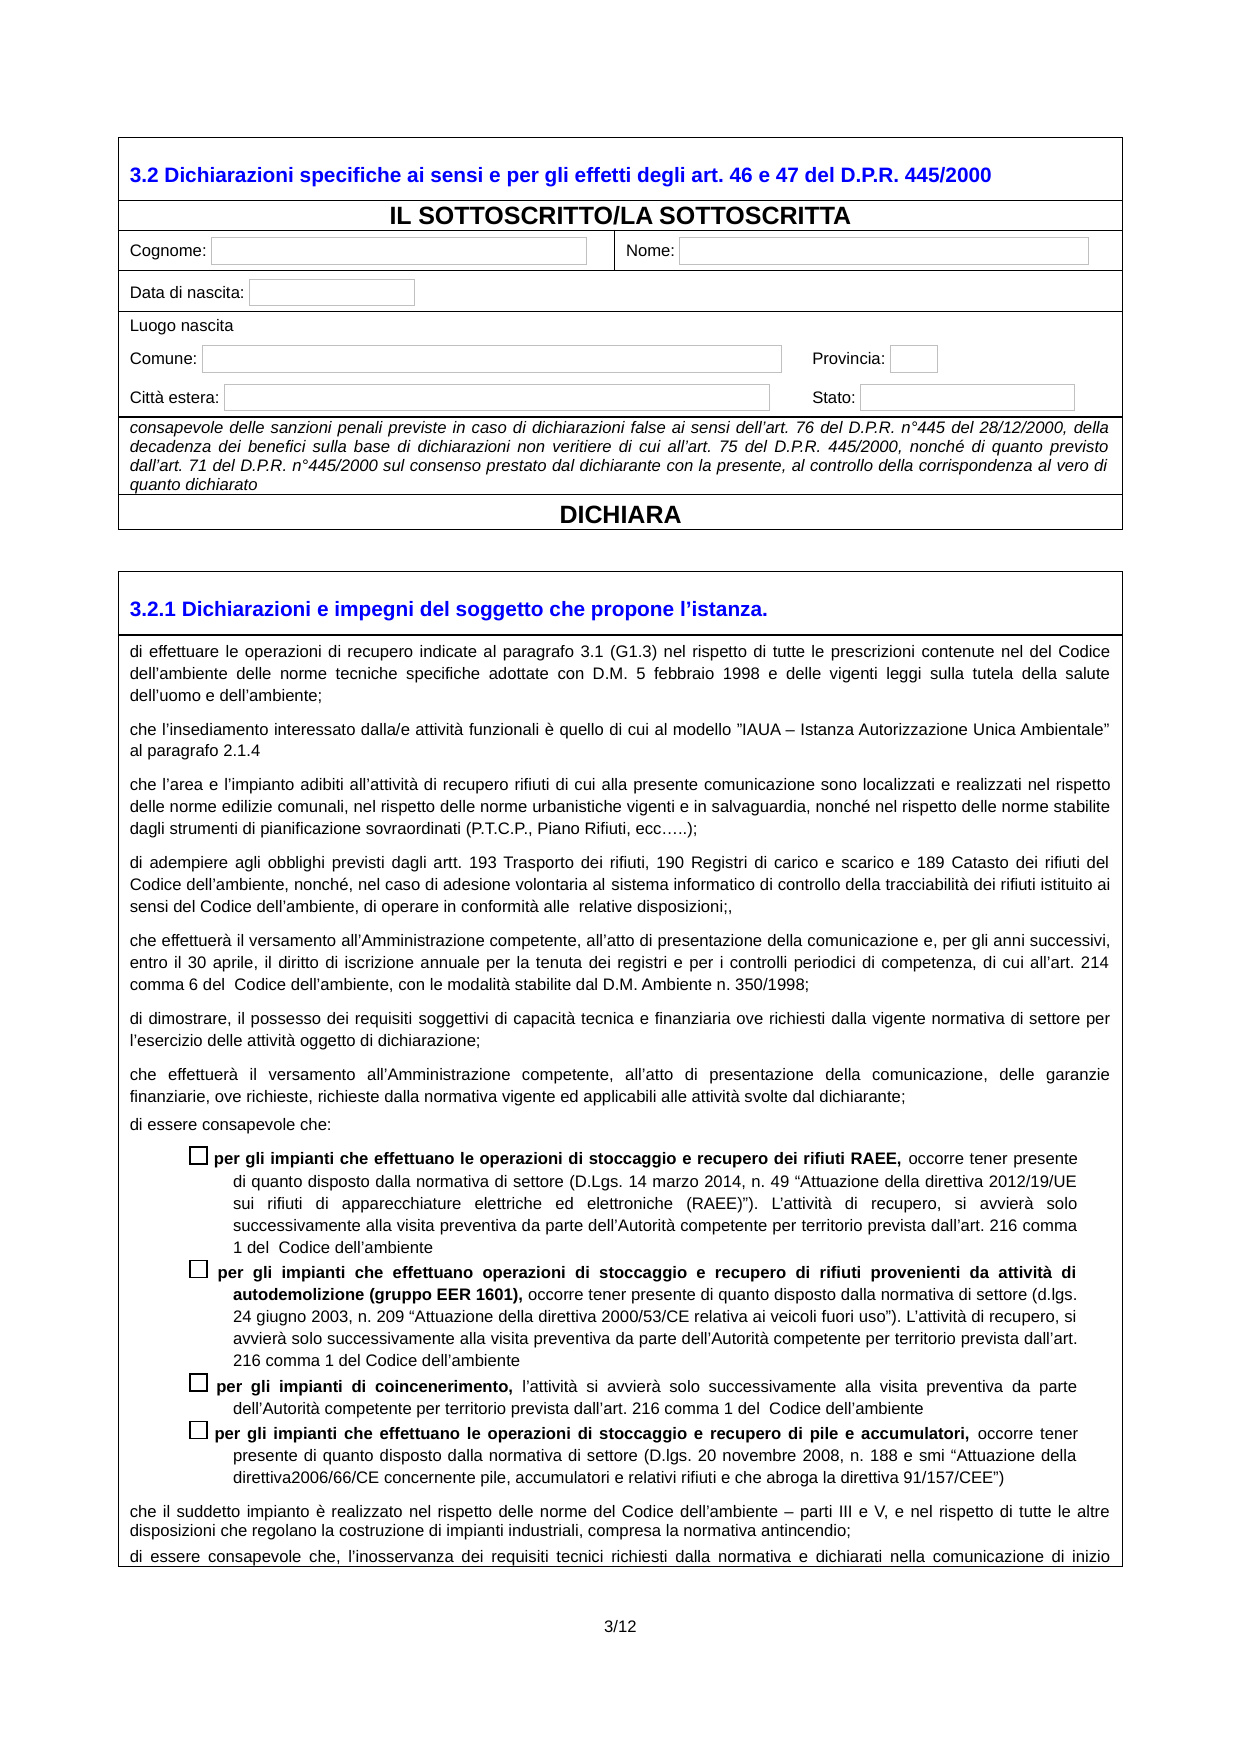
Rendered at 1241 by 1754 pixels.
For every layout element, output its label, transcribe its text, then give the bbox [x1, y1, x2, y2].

table_cell Nome: [615, 231, 1122, 270]
table_cell Luogo nascita [119, 312, 1122, 339]
table_cell Comune: [119, 340, 801, 378]
table_cell Data di nascita: [119, 271, 1122, 311]
table_cell consapevole delle sanzioni penali previste in caso di dichiarazioni false ai sensi dell’art. 76 del D.P.R. n°445 del 28/12/2000, della decadenza dei benefici sulla base di dichiarazioni non veritiere di cui all’art. 75 del D.P.R. 445/2000, nonché di quanto previsto dall’art. 71 del D.P.R. n°445/2000 sul consenso prestato dal dichiarante con la presente, al controllo della corrispondenza al vero di quanto dichiarato [119, 418, 1122, 494]
table_header di effettuare le operazioni di recupero indicate al paragrafo 3.1 (G1.3) nel rispetto di tutte le prescrizioni contenute nel del Codice dell’ambiente delle norme tecniche specifiche adottate con D.M. 5 febbraio 1998 e delle vigenti leggi sulla tutela della salute dell’uomo e dell’ambiente; che l’insediamento interessato dalla/e attività funzionali è quello di cui al modello ”IAUA – Istanza Autorizzazione Unica Ambientale” al paragrafo 2.1.4 che l’area e l’impianto adibiti all’attività di recupero rifiuti di cui alla presente comunicazione sono localizzati e realizzati nel rispetto delle norme edilizie comunali, nel rispetto delle norme urbanistiche vigenti e in salvaguardia, nonché nel rispetto delle norme stabilite dagli strumenti di pianificazione sovraordinati (P.T.C.P., Piano Rifiuti, ecc…..); di adempiere agli obblighi previsti dagli artt. 193 Trasporto dei rifiuti, 190 Registri di carico e scarico e 189 Catasto dei rifiuti del Codice dell’ambiente, nonché, nel caso di adesione volontaria al sistema informatico di controllo della tracciabilità dei rifiuti istituito ai sensi del Codice dell’ambiente, di operare in conformità alle relative disposizioni;, che effettuerà il versamento all’Amministrazione competente, all’atto di presentazione della comunicazione e, per gli anni successivi, entro il 30 aprile, il diritto di iscrizione annuale per la tenuta dei registri e per i controlli periodici di competenza, di cui all’art. 214 comma 6 del Codice dell’ambiente, con le modalità stabilite dal D.M. Ambiente n. 350/1998; di dimostrare, il possesso dei requisiti soggettivi di capacità tecnica e finanziaria ove richiesti dalla vigente normativa di settore per l’esercizio delle attività oggetto di dichiarazione; che effettuerà il versamento all’Amministrazione competente, all’atto di presentazione della comunicazione, delle garanzie finanziarie, ove richieste, richieste dalla normativa vigente ed applicabili alle attività svolte dal dichiarante; di essere consapevole che: per gli impianti che effettuano le operazioni di stoccaggio e recupero dei rifiuti RAEE, occorre tener presente di quanto disposto dalla normativa di settore (D.Lgs. 14 marzo 2014, n. 49 “Attuazione della direttiva 2012/19/UE sui rifiuti di apparecchiature elettriche ed elettroniche (RAEE)”). L’attività di recupero, si avvierà solo successivamente alla visita preventiva da parte dell’Autorità competente per territorio prevista dall’art. 216 comma 1 del Codice dell’ambiente per gli impianti che effettuano operazioni di stoccaggio e recupero di rifiuti provenienti da attività di autodemolizione (gruppo EER 1601), occorre tener presente di quanto disposto dalla normativa di settore (d.lgs. 24 giugno 2003, n. 209 “Attuazione della direttiva 2000/53/CE relativa ai veicoli fuori uso”). L’attività di recupero, si avvierà solo successivamente alla visita preventiva da parte dell’Autorità competente per territorio prevista dall’art. 216 comma 1 del Codice dell’ambiente per gli impianti di coincenerimento, l’attività si avvierà solo successivamente alla visita preventiva da parte dell’Autorità competente per territorio prevista dall’art. 216 comma 1 del Codice dell’ambiente per gli impianti che effettuano le operazioni di stoccaggio e recupero di pile e accumulatori, occorre tener presente di quanto disposto dalla normativa di settore (D.lgs. 20 novembre 2008, n. 188 e smi “Attuazione della direttiva2006/66/CE concernente pile, accumulatori e relativi rifiuti e che abroga la direttiva 91/157/CEE”) che il suddetto impianto è realizzato nel rispetto delle norme del Codice dell’ambiente – parti III e V, e nel rispetto di tutte le altre disposizioni che regolano la costruzione di impianti industriali, compresa la normativa antincendio; di essere consapevole che, l’inosservanza dei requisiti tecnici richiesti dalla normativa e dichiarati nella comunicazione di inizio [119, 636, 1122, 1566]
table_header 3.2 Dichiarazioni specifiche ai sensi e per gli effetti degli art. 46 e 47 del D.P.R. 445/2000 [119, 138, 1122, 200]
table_cell DICHIARA [119, 495, 1122, 529]
table_cell IL SOTTOSCRITTO/LA SOTTOSCRITTA [119, 201, 1122, 229]
table_cell Cognome: [119, 231, 614, 270]
table_cell Stato: [801, 378, 1122, 416]
table_header 3.2.1 Dichiarazioni e impegni del soggetto che propone l’istanza. [119, 572, 1122, 633]
table_cell Provincia: [801, 340, 1122, 378]
table_cell Città estera: [119, 378, 801, 416]
